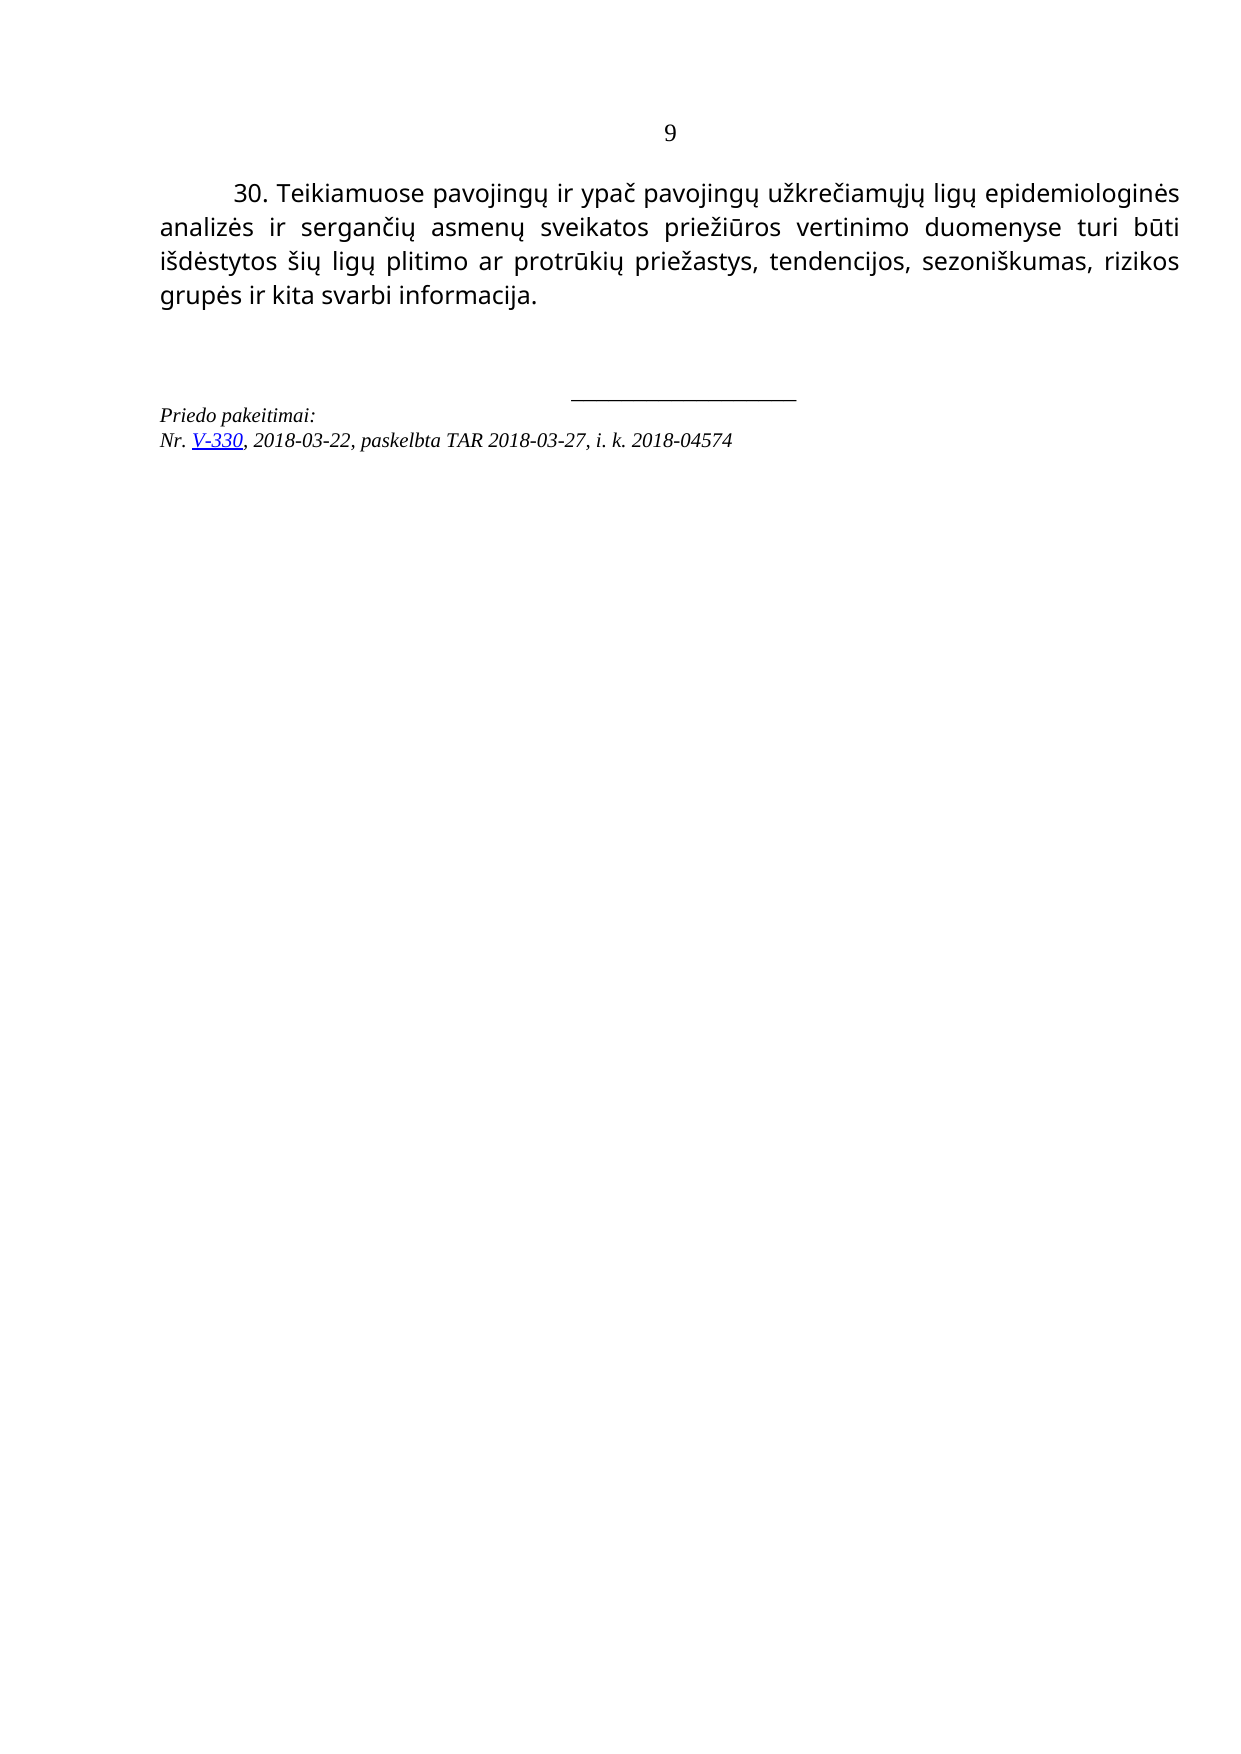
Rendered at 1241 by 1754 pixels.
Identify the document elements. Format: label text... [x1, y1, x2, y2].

text Nr. V-330, 2018-03-22, paskelbta TAR 2018-03-27, i. k. 2018-04574 [159, 427, 1181, 452]
text 30. Teikiamuose pavojingų ir ypač pavojingų užkrečiamųjų ligų epidemiologinės analizės ir sergančių asmenų sveikatos priežiūros vertinimo duomenyse turi būti išdėstytos šių ligų plitimo ar protrūkių priežastys, tendencijos, sezoniškumas, rizikos grupės ir kita svarbi informacija. [159, 176, 1181, 312]
text __________________ [159, 375, 1208, 403]
text Priedo pakeitimai: [159, 403, 1181, 427]
